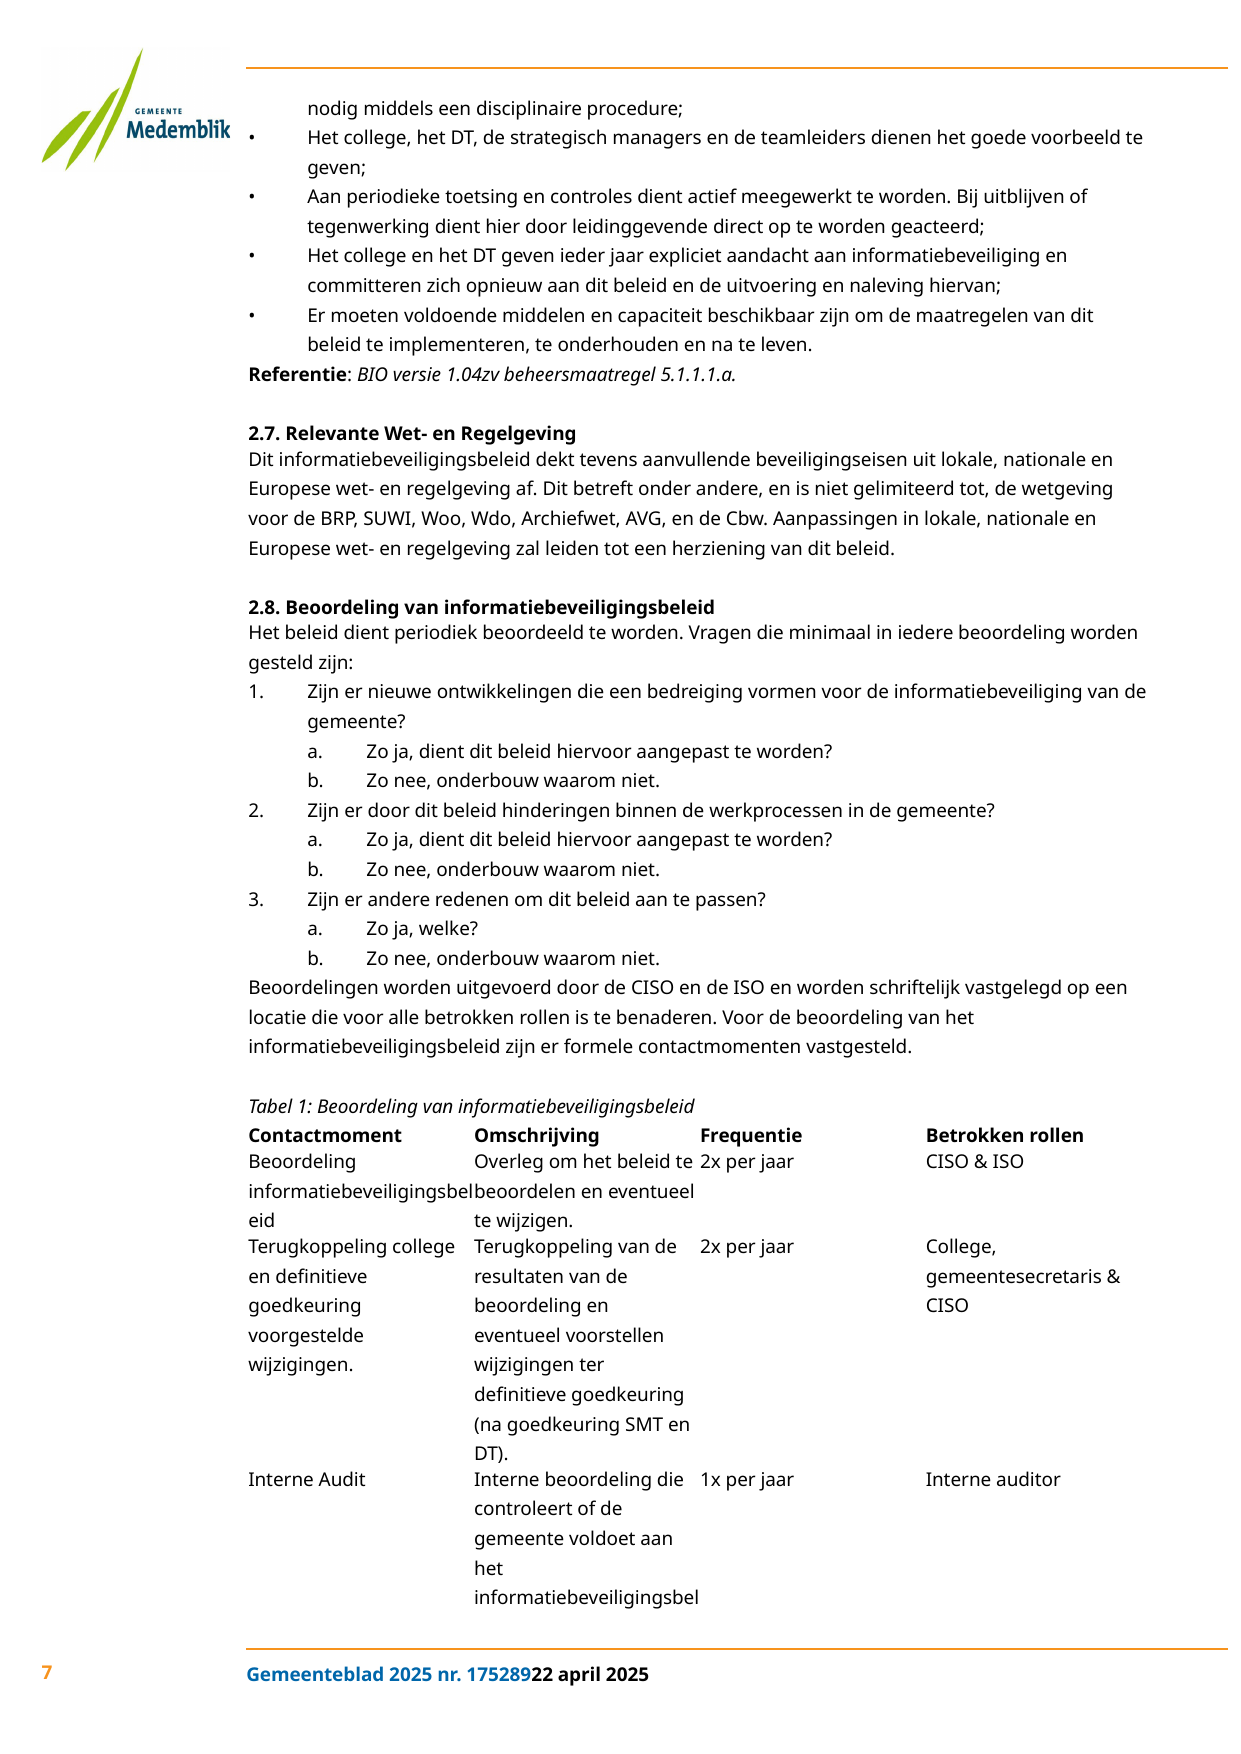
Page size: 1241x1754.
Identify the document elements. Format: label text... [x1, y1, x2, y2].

table_cell Interne auditor [926, 1466, 1152, 1610]
table_cell Overleg om het beleid te beoordelen en eventueel te wijzigen. [474, 1148, 700, 1233]
list Het college, het DT, de strategisch managers en de teamleiders dienen het goede voorbeeld te geven; [248, 124, 1152, 180]
table_cell 2x per jaar [700, 1233, 926, 1466]
list Het college en het DT geven ieder jaar expliciet aandacht aan informatiebeveiliging en committeren zich opnieuw aan dit beleid en de uitvoering en naleving hiervan; [248, 243, 1152, 298]
list Zo nee, onderbouw waarom niet. [307, 767, 1152, 793]
list Zo ja, dient dit beleid hiervoor aangepast te worden? [307, 827, 1152, 852]
list Er moeten voldoende middelen en capaciteit beschikbaar zijn om de maatregelen van dit beleid te implementeren, te onderhouden en na te leven. [248, 302, 1152, 357]
text Dit informatiebeveiligingsbeleid dekt tevens aanvullende beveiligingseisen uit lokale, nationale en Europese wet- en regelgeving af. Dit betreft onder andere, en is niet gelimiteerd tot, de wetgeving voor de BRP, SUWI, Woo, Wdo, Archiefwet, AVG, en de Cbw. Aanpassingen in lokale, nationale en Europese wet- en regelgeving zal leiden tot een herziening van dit beleid. [248, 446, 1152, 560]
list nodig middels een disciplinaire procedure; [248, 95, 1152, 121]
list Zo nee, onderbouw waarom niet. [307, 945, 1152, 971]
table_cell 1x per jaar [700, 1466, 926, 1610]
text Het beleid dient periodiek beoordeeld te worden. Vragen die minimaal in iedere beoordeling worden gesteld zijn: [248, 619, 1152, 675]
list Zijn er door dit beleid hinderingen binnen de werkprocessen in de gemeente? [248, 797, 1152, 823]
table_header Frequentie [700, 1123, 926, 1148]
table_cell Terugkoppeling college en definitieve goedkeuring voorgestelde wijzigingen. [248, 1233, 474, 1466]
table_header Contactmoment [248, 1123, 474, 1148]
list Zo ja, dient dit beleid hiervoor aangepast te worden? [307, 738, 1152, 764]
table_cell Interne Audit [248, 1466, 474, 1610]
list Aan periodieke toetsing en controles dient actief meegewerkt te worden. Bij uitblijven of tegenwerking dient hier door leidinggevende direct op te worden geacteerd; [248, 183, 1152, 239]
text Tabel 1: Beoordeling van informatiebeveiligingsbeleid [248, 1093, 1152, 1119]
table_cell Interne beoordeling die controleert of de gemeente voldoet aan het informatiebeveiligingsbel [474, 1466, 700, 1610]
text Referentie: BIO versie 1.04zv beheersmaatregel 5.1.1.1.a. [248, 361, 1152, 387]
text 2.8. Beoordeling van informatiebeveiligingsbeleid [248, 594, 1152, 619]
table_header Betrokken rollen [926, 1123, 1152, 1148]
list Zo ja, welke? [307, 915, 1152, 941]
list Zijn er andere redenen om dit beleid aan te passen? [248, 886, 1152, 912]
list Zijn er nieuwe ontwikkelingen die een bedreiging vormen voor de informatiebeveiliging van de gemeente? [248, 679, 1152, 734]
table_cell 2x per jaar [700, 1148, 926, 1233]
table_cell College, gemeentesecretaris & CISO [926, 1233, 1152, 1466]
table_cell Terugkoppeling van de resultaten van de beoordeling en eventueel voorstellen wijzigingen ter definitieve goedkeuring (na goedkeuring SMT en DT). [474, 1233, 700, 1466]
table_cell Beoordeling informatiebeveiligingsbeleid [248, 1148, 474, 1233]
picture [41, 47, 231, 172]
text Beoordelingen worden uitgevoerd door de CISO en de ISO en worden schriftelijk vastgelegd op een locatie die voor alle betrokken rollen is te benaderen. Voor de beoordeling van het informatiebeveiligingsbeleid zijn er formele contactmomenten vastgesteld. [248, 974, 1152, 1059]
table_cell CISO & ISO [926, 1148, 1152, 1233]
text 2.7. Relevante Wet- en Regelgeving [248, 420, 1152, 446]
list Zo nee, onderbouw waarom niet. [307, 856, 1152, 882]
table_header Omschrijving [474, 1123, 700, 1148]
